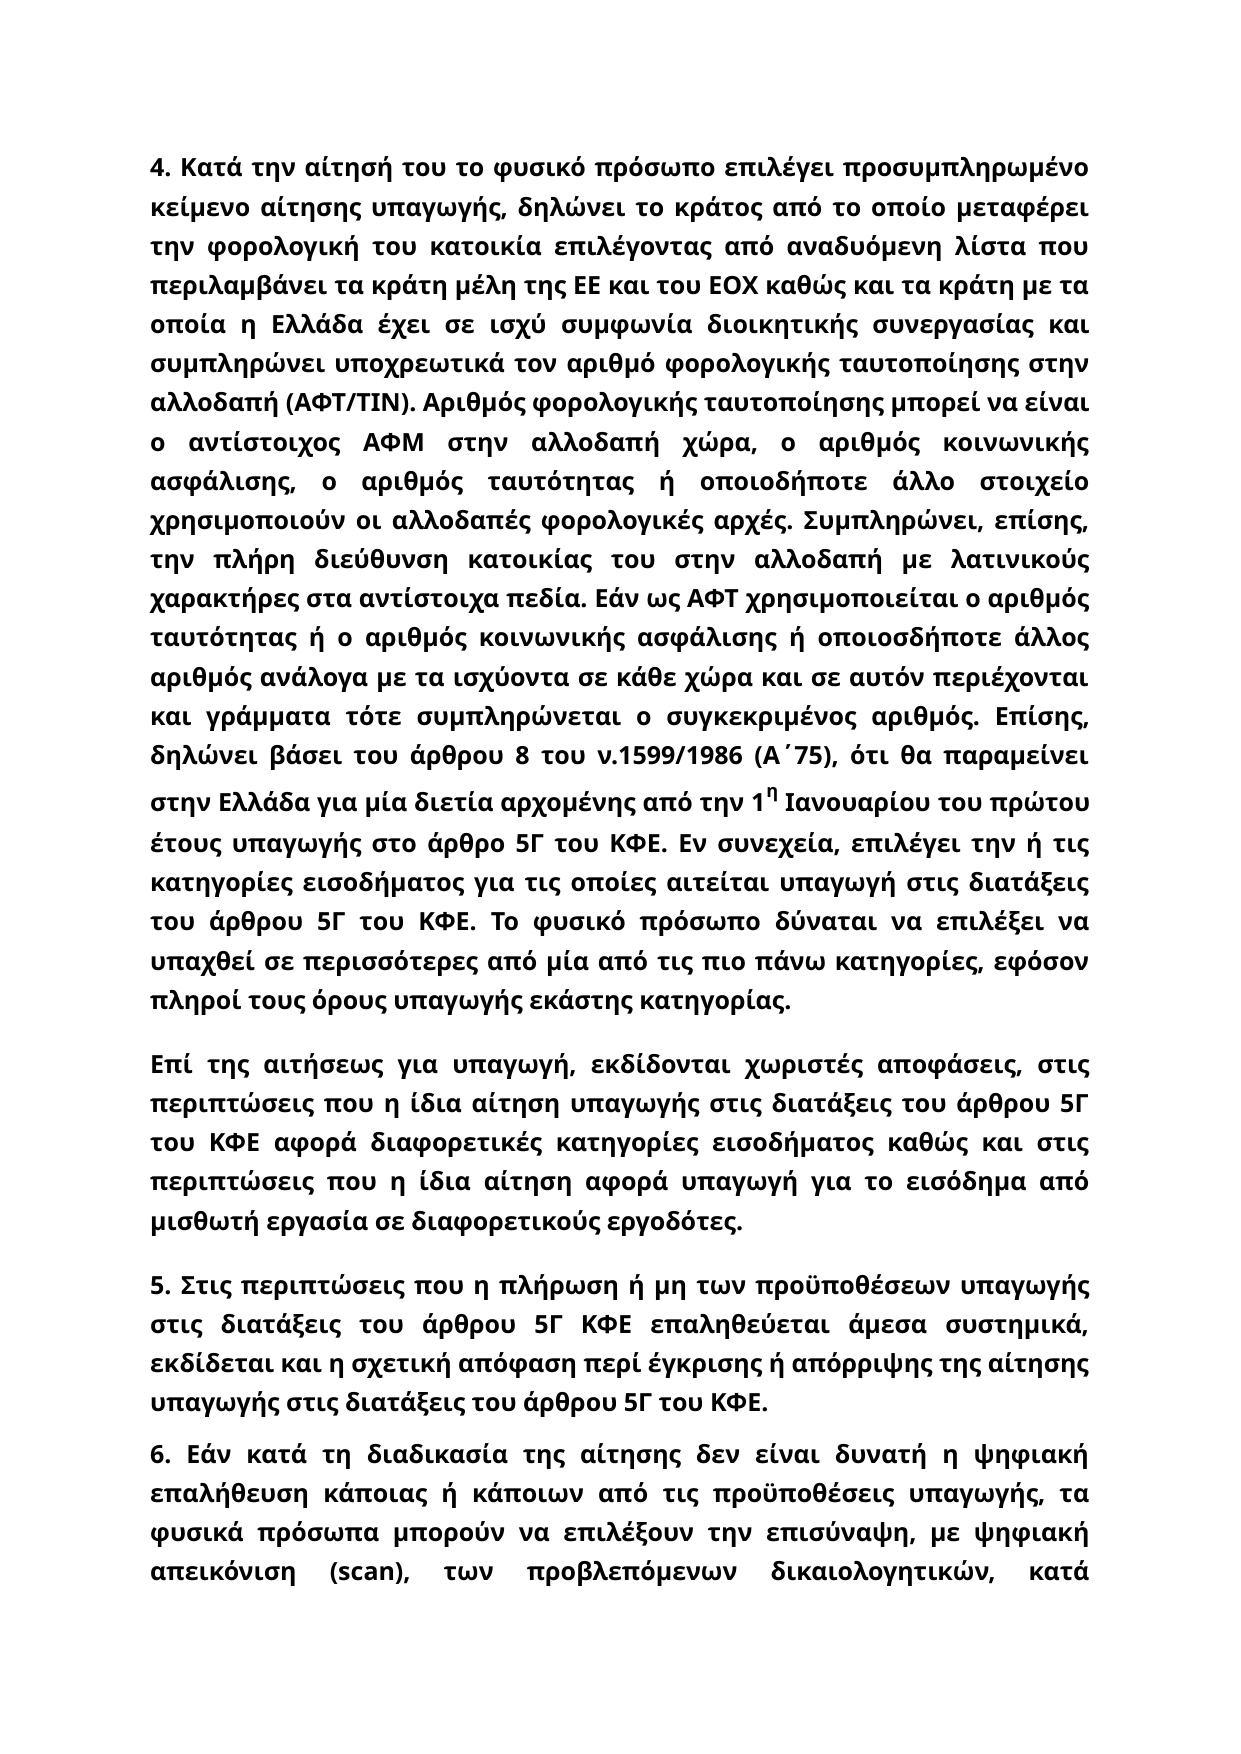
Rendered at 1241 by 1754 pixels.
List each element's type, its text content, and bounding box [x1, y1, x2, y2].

text 6. Εάν κατά τη διαδικασία της αίτησης δεν είναι δυνατή η ψηφιακή επαλήθευση κάποιας ή κάποιων από τις προϋποθέσεις υπαγωγής, τα φυσικά πρόσωπα μπορούν να επιλέξουν την επισύναψη, με ψηφιακή απεικόνιση (scan), των προβλεπόμενων δικαιολογητικών, κατά [150, 1436, 1090, 1588]
text 5. Στις περιπτώσεις που η πλήρωση ή μη των προϋποθέσεων υπαγωγής στις διατάξεις του άρθρου 5Γ ΚΦΕ επαληθεύεται άμεσα συστημικά, εκδίδεται και η σχετική απόφαση περί έγκρισης ή απόρριψης της αίτησης υπαγωγής στις διατάξεις του άρθρου 5Γ του ΚΦΕ. [150, 1267, 1090, 1419]
text 4. Κατά την αίτησή του το φυσικό πρόσωπο επιλέγει προσυμπληρωμένο κείμενο αίτησης υπαγωγής, δηλώνει το κράτος από το οποίο μεταφέρει την φορολογική του κατοικία επιλέγοντας από αναδυόμενη λίστα που περιλαμβάνει τα κράτη μέλη της ΕΕ και του ΕΟΧ καθώς και τα κράτη με τα οποία η Ελλάδα έχει σε ισχύ συμφωνία διοικητικής συνεργασίας και συμπληρώνει υποχρεωτικά τον αριθμό φορολογικής ταυτοποίησης στην αλλοδαπή (ΑΦΤ/TIN). Αριθμός φορολογικής ταυτοποίησης μπορεί να είναι ο αντίστοιχος ΑΦΜ στην αλλοδαπή χώρα, ο αριθμός κοινωνικής ασφάλισης, ο αριθμός ταυτότητας ή οποιοδήποτε άλλο στοιχείο χρησιμοποιούν οι αλλοδαπές φορολογικές αρχές. Συμπληρώνει, επίσης, την πλήρη διεύθυνση κατοικίας του στην αλλοδαπή με λατινικούς χαρακτήρες στα αντίστοιχα πεδία. Εάν ως ΑΦΤ χρησιμοποιείται ο αριθμός ταυτότητας ή ο αριθμός κοινωνικής ασφάλισης ή οποιοσδήποτε άλλος αριθμός ανάλογα με τα ισχύοντα σε κάθε χώρα και σε αυτόν περιέχονται και γράμματα τότε συμπληρώνεται ο συγκεκριμένος αριθμός. Επίσης, δηλώνει βάσει του άρθρου 8 του ν.1599/1986 (Α΄75), ότι θα παραμείνει στην Ελλάδα για μία διετία αρχομένης από την 1η Ιανουαρίου του πρώτου έτους υπαγωγής στο άρθρο 5Γ του ΚΦΕ. Εν συνεχεία, επιλέγει την ή τις κατηγορίες εισοδήματος για τις οποίες αιτείται υπαγωγή στις διατάξεις του άρθρου 5Γ του ΚΦΕ. Το φυσικό πρόσωπο δύναται να επιλέξει να υπαχθεί σε περισσότερες από μία από τις πιο πάνω κατηγορίες, εφόσον πληροί τους όρους υπαγωγής εκάστης κατηγορίας. [150, 150, 1090, 1016]
text Επί της αιτήσεως για υπαγωγή, εκδίδονται χωριστές αποφάσεις, στις περιπτώσεις που η ίδια αίτηση υπαγωγής στις διατάξεις του άρθρου 5Γ του ΚΦΕ αφορά διαφορετικές κατηγορίες εισοδήματος καθώς και στις περιπτώσεις που η ίδια αίτηση αφορά υπαγωγή για το εισόδημα από μισθωτή εργασία σε διαφορετικούς εργοδότες. [150, 1046, 1090, 1237]
